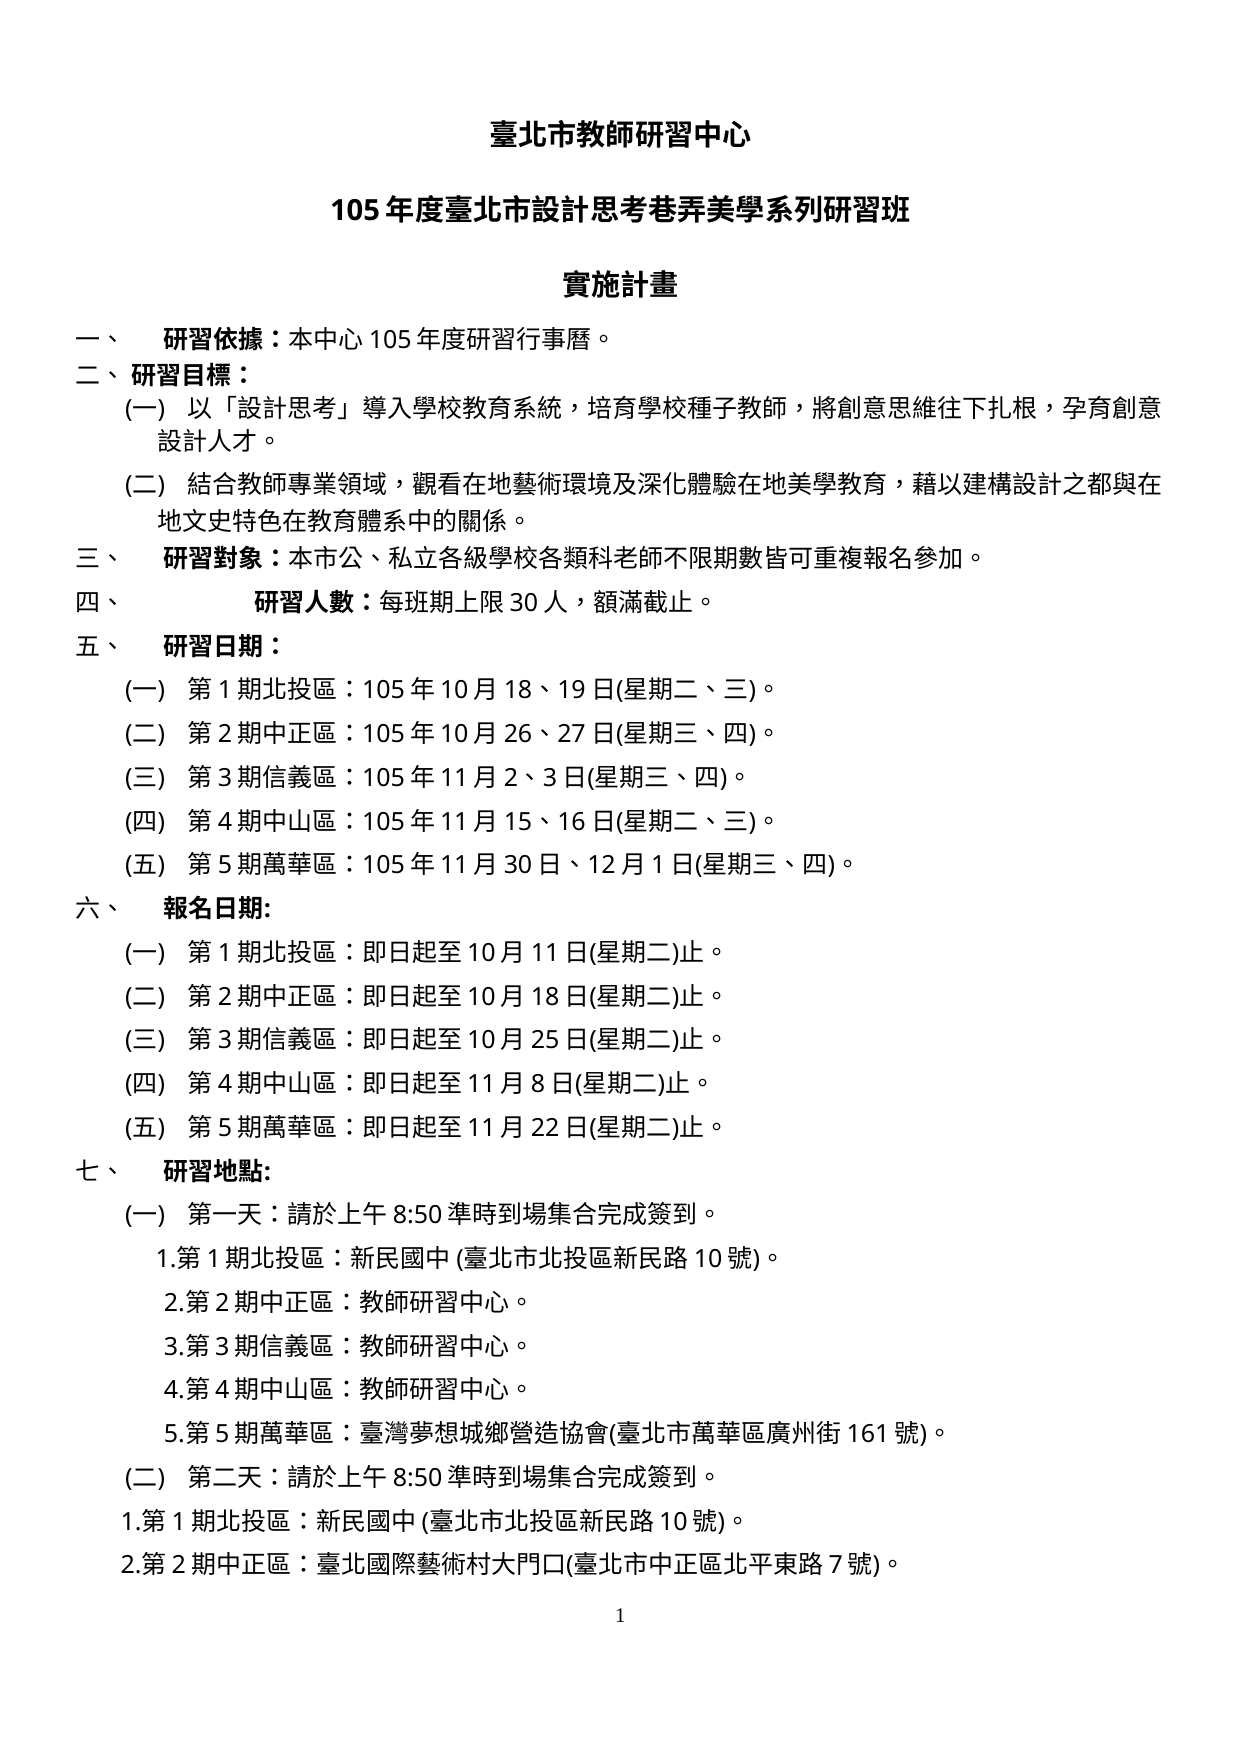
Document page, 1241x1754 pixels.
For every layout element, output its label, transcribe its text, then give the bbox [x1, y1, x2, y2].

list 研習目標： [75, 357, 1165, 391]
list 第4期中山區：即日起至11月8日(星期二)止。 [125, 1057, 1165, 1101]
text 2.第2期中正區：教師研習中心。 [164, 1276, 1185, 1320]
list 第4期中山區：105年11月15、16日(星期二、三)。 [125, 795, 1165, 839]
list 第5期萬華區：即日起至11月22日(星期二)止。 [125, 1101, 1165, 1145]
list 第二天：請於上午8:50準時到場集合完成簽到。 [125, 1451, 1185, 1495]
list 第2期中正區：105年10月26、27日(星期三、四)。 [125, 707, 1165, 751]
list 第一天：請於上午8:50準時到場集合完成簽到。 [125, 1189, 1185, 1232]
list 第2期中正區：即日起至10月18日(星期二)止。 [125, 970, 1165, 1014]
text 設計人才。 [125, 424, 1165, 457]
text 地文史特色在教育體系中的關係。 [125, 495, 1165, 532]
text 105年度臺北市設計思考巷弄美學系列研習班 [75, 164, 1165, 239]
text 5.第5期萬華區：臺灣夢想城鄉營造協會(臺北市萬華區廣州街161號)。 [164, 1407, 1185, 1451]
list 報名日期: [75, 882, 1165, 926]
list 研習依據：本中心105年度研習行事曆。 [75, 314, 1165, 357]
list 第3期信義區：即日起至10月25日(星期二)止。 [125, 1014, 1165, 1057]
list 研習日期： [75, 620, 1165, 664]
text 2.第2期中正區：臺北國際藝術村大門口(臺北市中正區北平東路7號)。 [75, 1539, 1185, 1582]
text 1.第1期北投區：新民國中 (臺北市北投區新民路10號)。 [149, 1232, 1185, 1276]
list 第1期北投區：即日起至10月11日(星期二)止。 [125, 926, 1165, 970]
list 研習對象：本市公、私立各級學校各類科老師不限期數皆可重複報名參加。 [75, 532, 1185, 576]
text 實施計畫 [75, 239, 1165, 314]
list 結合教師專業領域，觀看在地藝術環境及深化體驗在地美學教育，藉以建構設計之都與在 [125, 457, 1165, 495]
list 研習地點: [75, 1145, 1185, 1189]
list 第5期萬華區：105年11月30日、12月1日(星期三、四)。 [125, 839, 1165, 882]
list 以「設計思考」導入學校教育系統，培育學校種子教師，將創意思維往下扎根，孕育創意 [125, 391, 1165, 424]
text 4.第4期中山區：教師研習中心。 [164, 1364, 1185, 1407]
list 第3期信義區：105年11月2、3日(星期三、四)。 [125, 751, 1165, 795]
text 3.第3期信義區：教師研習中心。 [164, 1320, 1185, 1364]
list 研習人數：每班期上限30人，額滿截止。 [75, 576, 1185, 620]
text 1.第1期北投區：新民國中 (臺北市北投區新民路10號)。 [75, 1495, 1185, 1539]
text 臺北市教師研習中心 [75, 89, 1165, 164]
list 第1期北投區：105年10月18、19日(星期二、三)。 [125, 664, 1165, 707]
